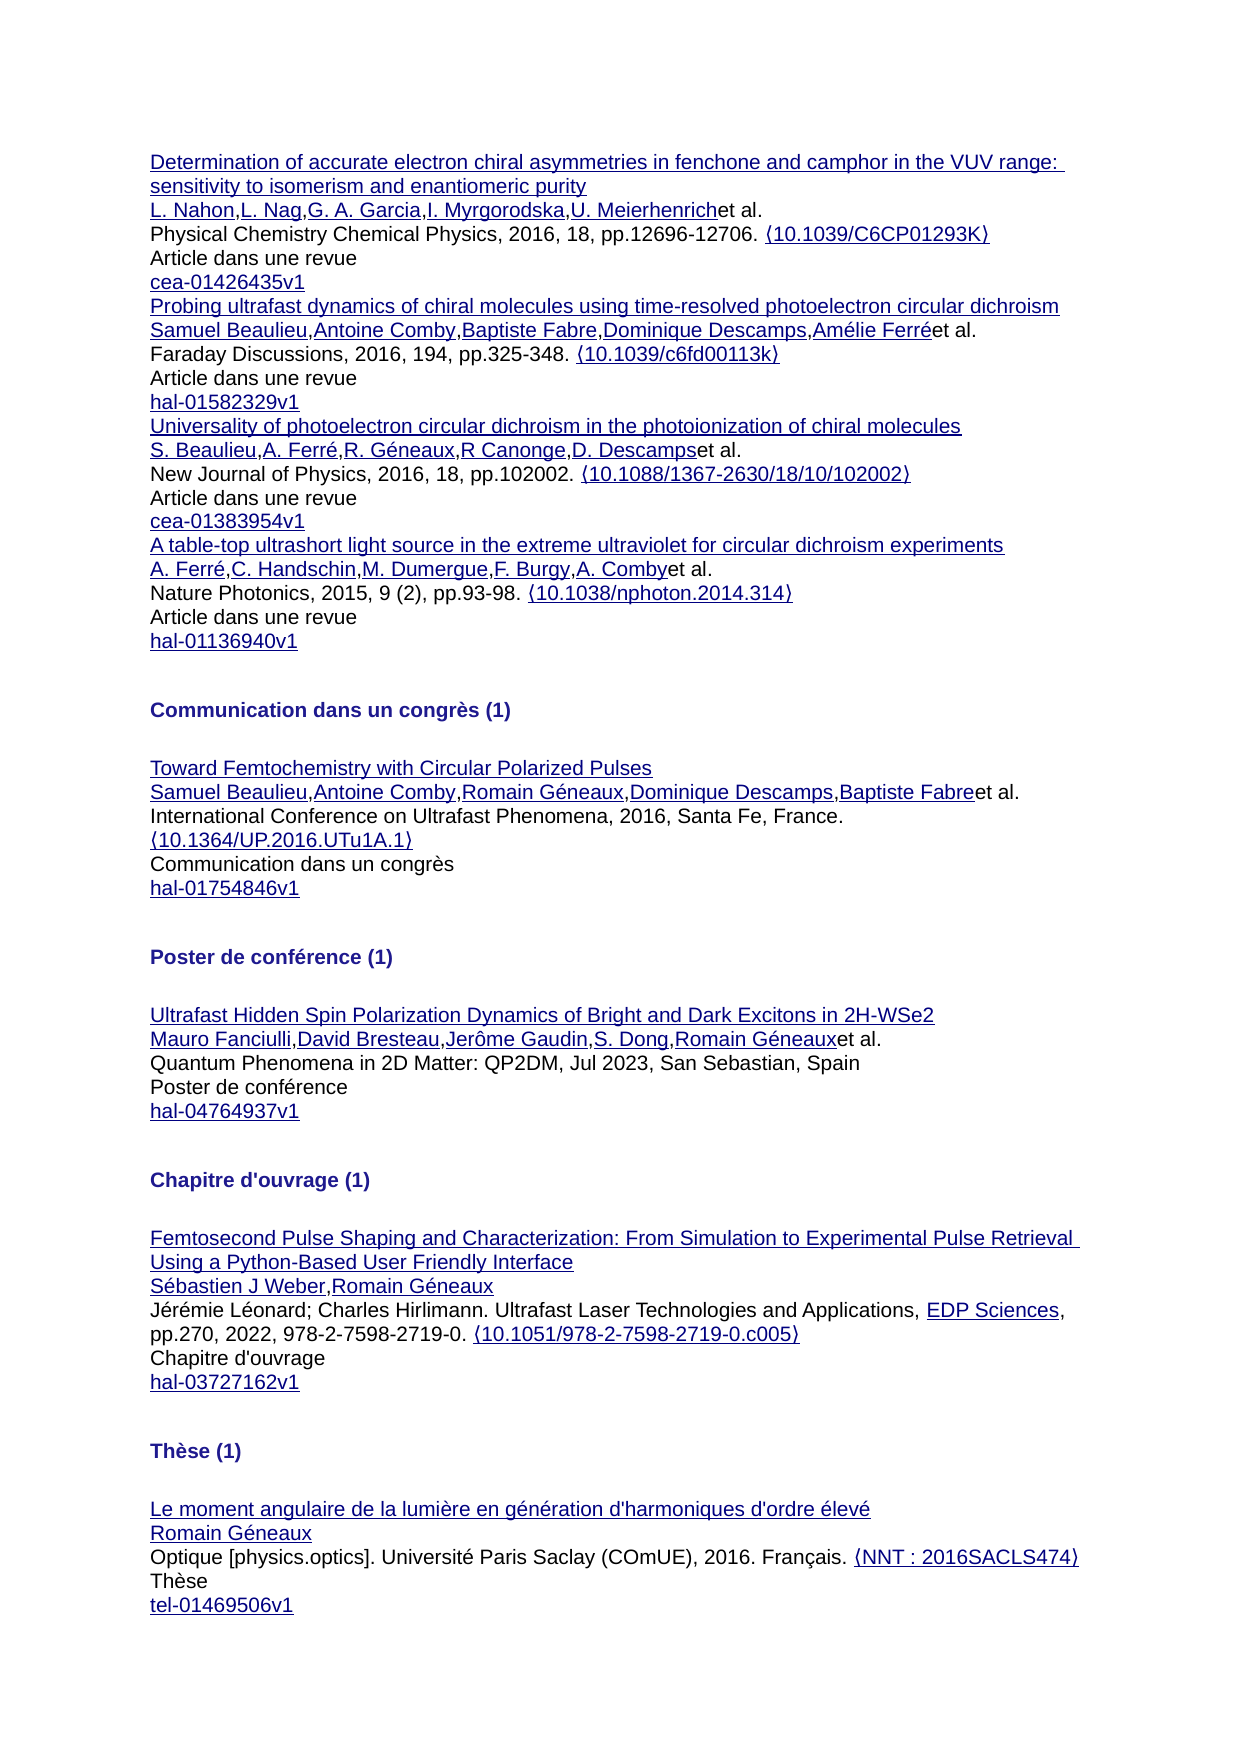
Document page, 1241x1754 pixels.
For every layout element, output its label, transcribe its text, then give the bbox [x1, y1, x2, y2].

subtitle Thèse (1) [150, 1438, 1090, 1462]
table_cell A table-top ultrashort light source in the extreme ultraviolet for circular dichroism experiments A. Ferré,C. Handschin,M. Dumergue,F. Burgy,A. Combyet al. Nature Photonics, 2015, 9 (2), pp.93-98. ⟨10.1038/nphoton.2014.314⟩ Article dans une revue hal-01136940v1 [150, 533, 1090, 653]
subtitle Communication dans un congrès (1) [150, 698, 1090, 722]
table_cell Universality of photoelectron circular dichroism in the photoionization of chiral molecules S. Beaulieu,A. Ferré,R. Géneaux,R Canonge,D. Descampset al. New Journal of Physics, 2016, 18, pp.102002. ⟨10.1088/1367-2630/18/10/102002⟩ Article dans une revue cea-01383954v1 [150, 414, 1090, 533]
table_header Ultrafast Hidden Spin Polarization Dynamics of Bright and Dark Excitons in 2H-WSe2 Mauro Fanciulli,David Bresteau,Jerôme Gaudin,S. Dong,Romain Géneauxet al. Quantum Phenomena in 2D Matter: QP2DM, Jul 2023, San Sebastian, Spain Poster de conférence hal-04764937v1 [150, 1003, 1090, 1123]
table_header Femtosecond Pulse Shaping and Characterization: From Simulation to Experimental Pulse Retrieval Using a Python-Based User Friendly Interface Sébastien J Weber,Romain Géneaux Jérémie Léonard; Charles Hirlimann. Ultrafast Laser Technologies and Applications, EDP Sciences, pp.270, 2022, 978-2-7598-2719-0. ⟨10.1051/978-2-7598-2719-0.c005⟩ Chapitre d'ouvrage hal-03727162v1 [150, 1226, 1090, 1394]
table_header Toward Femtochemistry with Circular Polarized Pulses Samuel Beaulieu,Antoine Comby,Romain Géneaux,Dominique Descamps,Baptiste Fabreet al. International Conference on Ultrafast Phenomena, 2016, Santa Fe, France. ⟨10.1364/UP.2016.UTu1A.1⟩ Communication dans un congrès hal-01754846v1 [150, 756, 1090, 900]
subtitle Chapitre d'ouvrage (1) [150, 1168, 1090, 1192]
table_header Le moment angulaire de la lumière en génération d'harmoniques d'ordre élevé Romain Géneaux Optique [physics.optics]. Université Paris Saclay (COmUE), 2016. Français. ⟨NNT : 2016SACLS474⟩ Thèse tel-01469506v1 [150, 1497, 1090, 1617]
subtitle Poster de conférence (1) [150, 945, 1090, 969]
table_cell Probing ultrafast dynamics of chiral molecules using time-resolved photoelectron circular dichroism Samuel Beaulieu,Antoine Comby,Baptiste Fabre,Dominique Descamps,Amélie Ferréet al. Faraday Discussions, 2016, 194, pp.325-348. ⟨10.1039/c6fd00113k⟩ Article dans une revue hal-01582329v1 [150, 294, 1090, 413]
table_cell Determination of accurate electron chiral asymmetries in fenchone and camphor in the VUV range: sensitivity to isomerism and enantiomeric purity L. Nahon,L. Nag,G. A. Garcia,I. Myrgorodska,U. Meierhenrichet al. Physical Chemistry Chemical Physics, 2016, 18, pp.12696-12706. ⟨10.1039/C6CP01293K⟩ Article dans une revue cea-01426435v1 [150, 150, 1090, 294]
